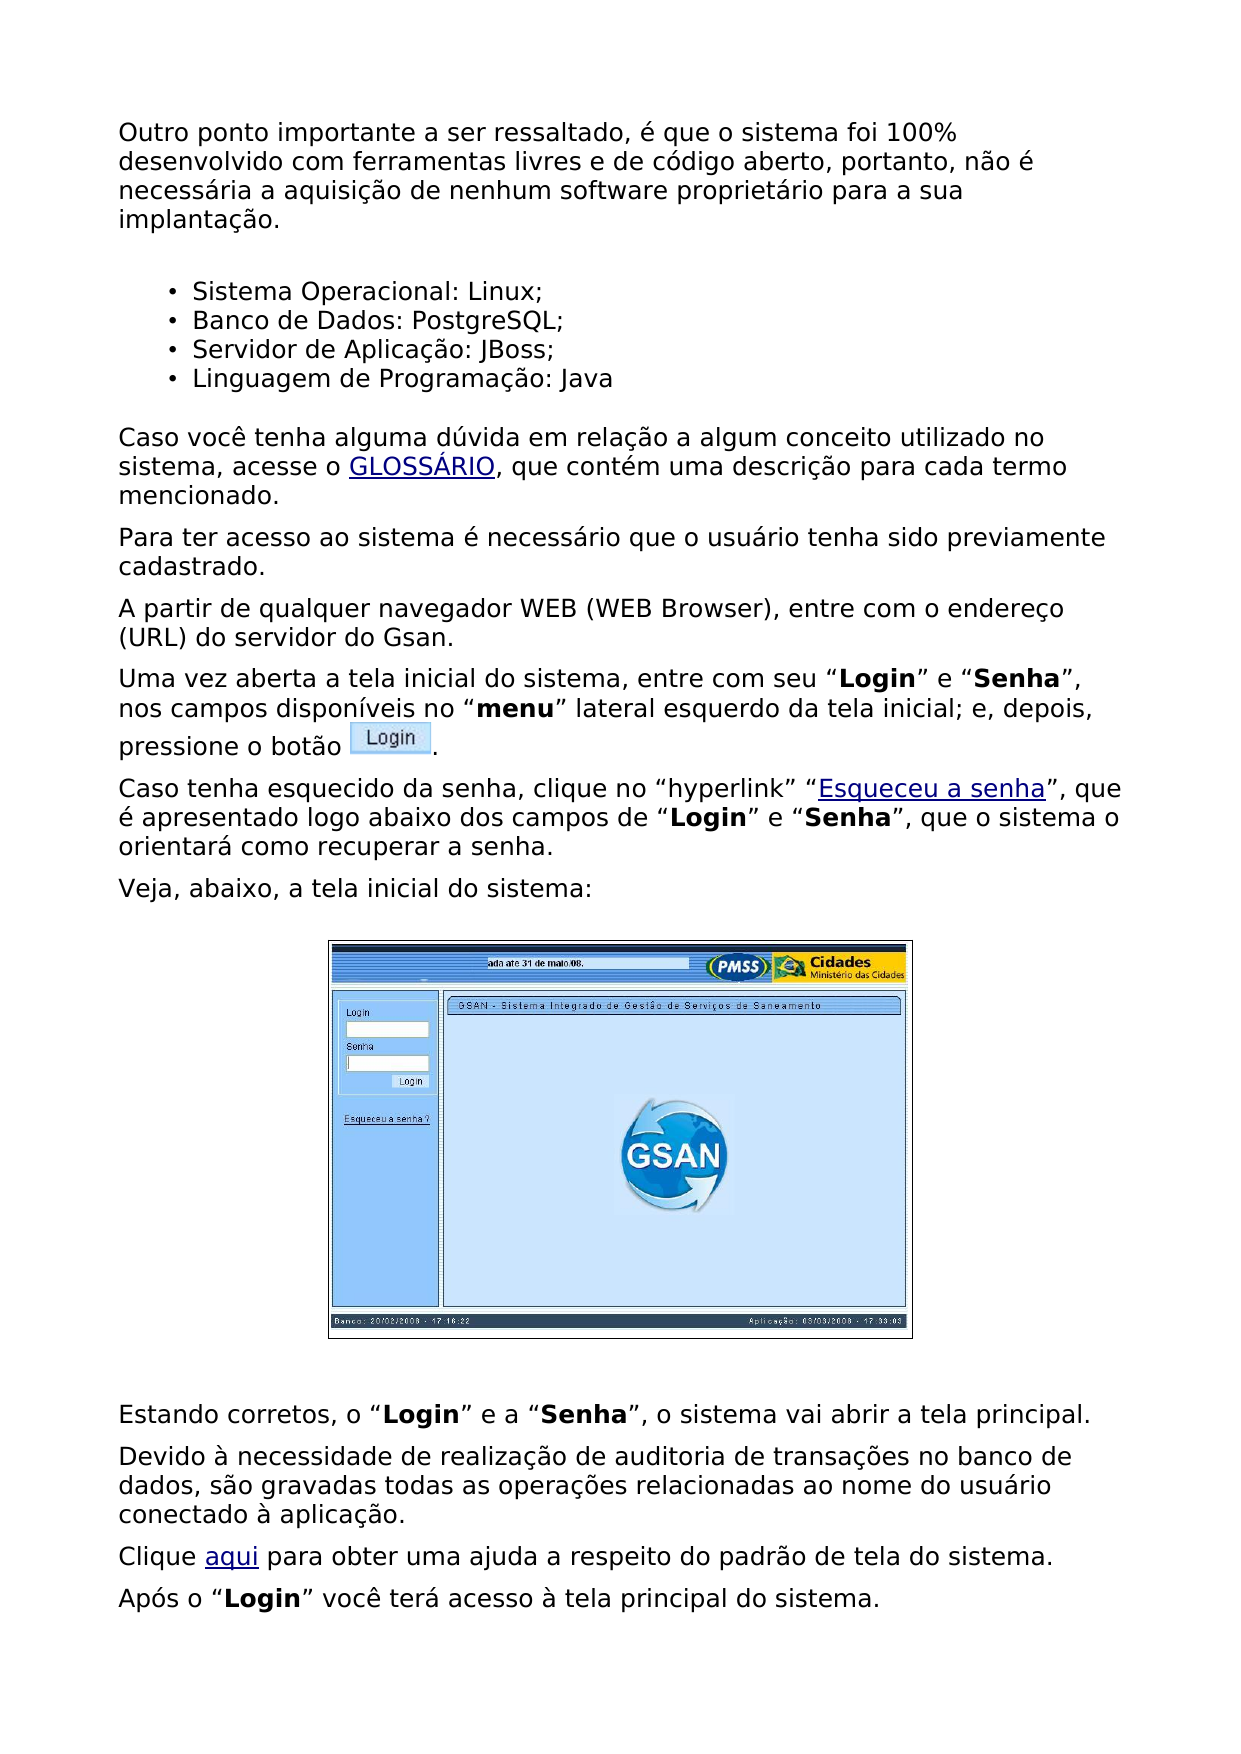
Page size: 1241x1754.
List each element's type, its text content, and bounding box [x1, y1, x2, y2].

list Sistema Operacional: Linux; [177, 277, 1122, 306]
picture [330, 942, 910, 1336]
list Linguagem de Programação: Java [177, 364, 1122, 393]
picture [350, 722, 432, 756]
list Servidor de Aplicação: JBoss; [177, 335, 1122, 364]
text A partir de qualquer navegador WEB (WEB Browser), entre com o endereço (URL) do servidor do Gsan. [118, 594, 1122, 652]
text Devido à necessidade de realização de auditoria de transações no banco de dados, são gravadas todas as operações relacionadas ao nome do usuário conectado à aplicação. [118, 1442, 1122, 1530]
text Para ter acesso ao sistema é necessário que o usuário tenha sido previamente cadastrado. [118, 523, 1122, 581]
list Banco de Dados: PostgreSQL; [177, 306, 1122, 335]
text Estando corretos, o “Login” e a “Senha”, o sistema vai abrir a tela principal. [118, 1401, 1122, 1430]
text Outro ponto importante a ser ressaltado, é que o sistema foi 100% desenvolvido com ferramentas livres e de código aberto, portanto, não é necessária a aquisição de nenhum software proprietário para a sua implantação. [118, 118, 1122, 235]
text Caso tenha esquecido da senha, clique no “hyperlink” “Esqueceu a senha”, que é apresentado logo abaixo dos campos de “Login” e “Senha”, que o sistema o orientará como recuperar a senha. [118, 774, 1122, 862]
text Caso você tenha alguma dúvida em relação a algum conceito utilizado no sistema, acesse o GLOSSÁRIO, que contém uma descrição para cada termo mencionado. [118, 423, 1122, 510]
text Uma vez aberta a tela inicial do sistema, entre com seu “Login” e “Senha”, nos campos disponíveis no “menu” lateral esquerdo da tela inicial; e, depois, pressione o botão . [118, 664, 1122, 762]
text Clique aqui para obter uma ajuda a respeito do padrão de tela do sistema. [118, 1542, 1122, 1571]
text Após o “Login” você terá acesso à tela principal do sistema. [118, 1584, 1122, 1613]
text Veja, abaixo, a tela inicial do sistema: [118, 874, 1122, 903]
